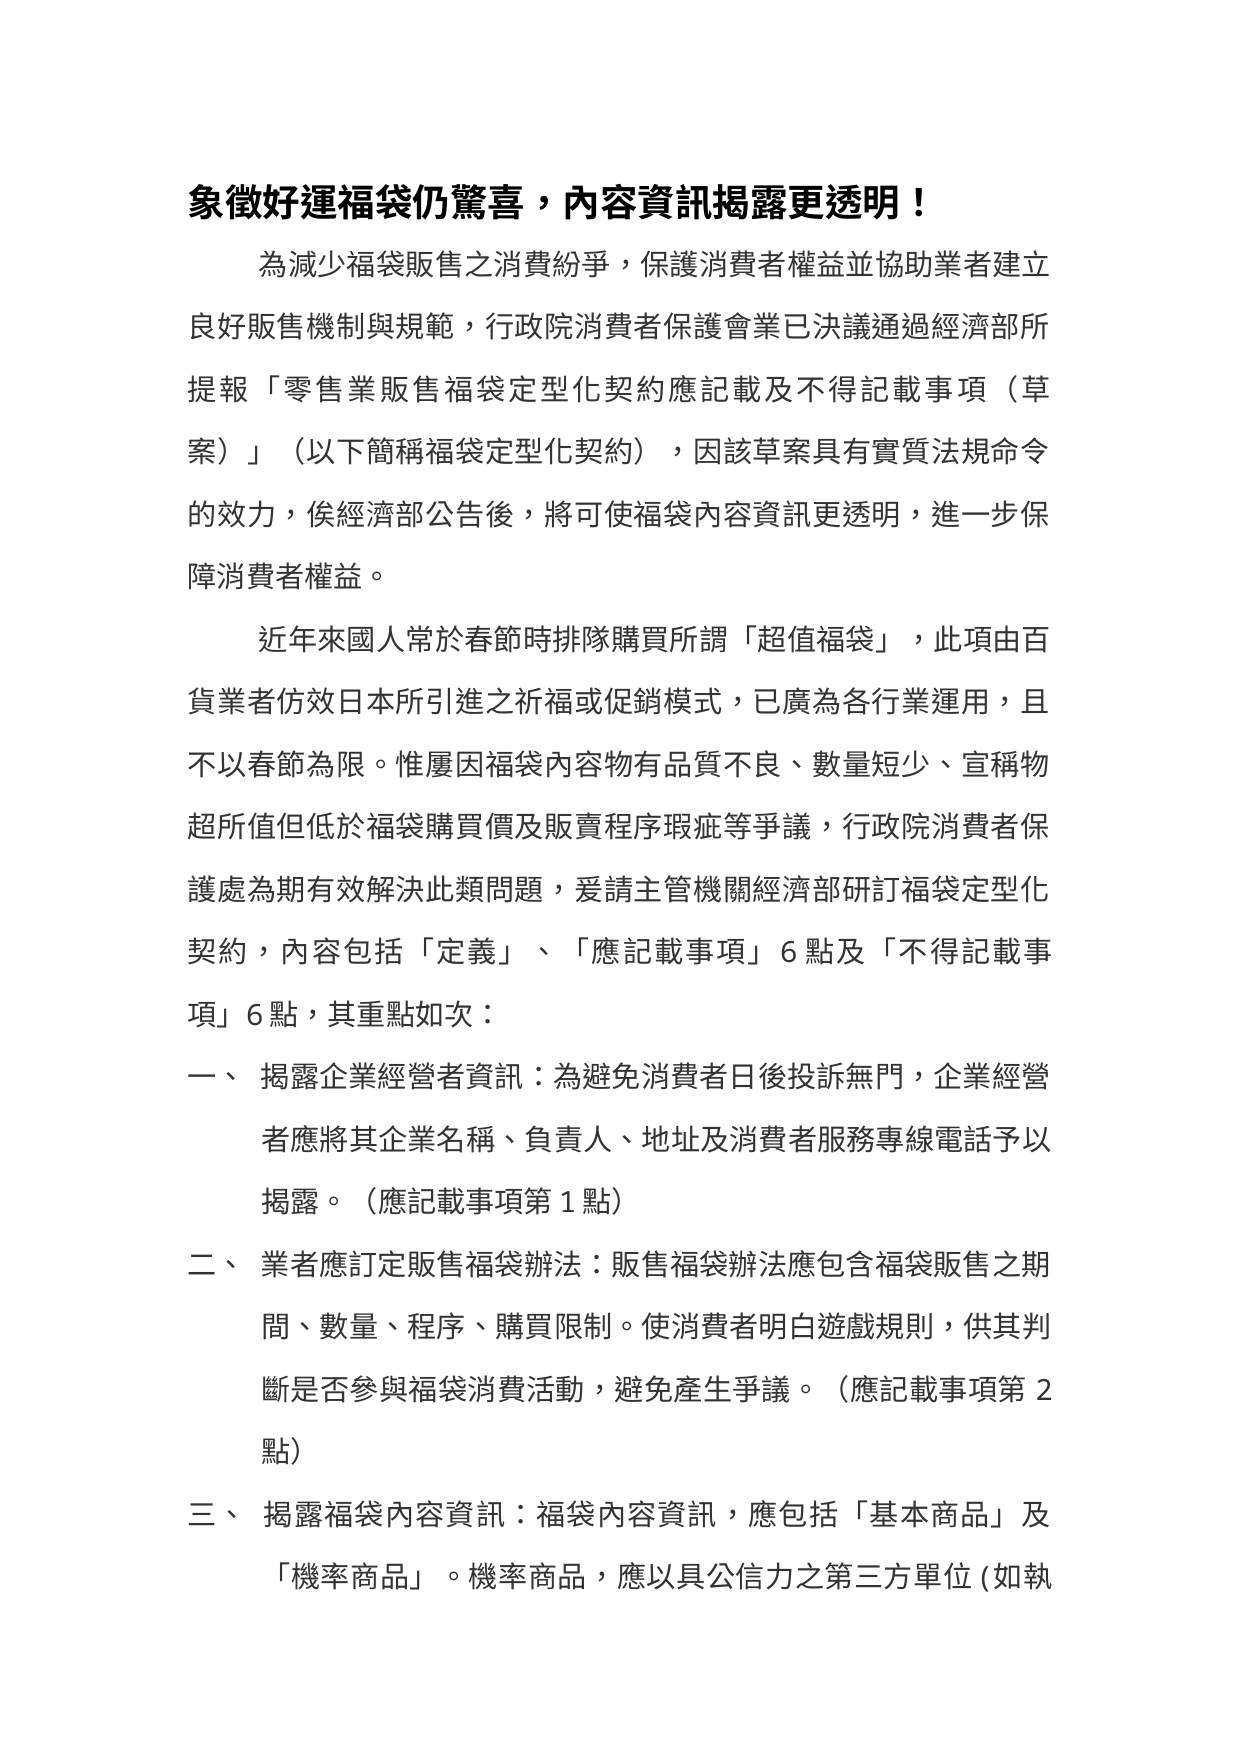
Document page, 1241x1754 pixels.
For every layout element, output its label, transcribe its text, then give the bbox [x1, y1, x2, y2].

text 三、 揭露福袋內容資訊：福袋內容資訊，應包括「基本商品」及「機率商品」。機率商品，應以具公信力之第三方單位(如執 [187, 1471, 1053, 1596]
text 二、 業者應訂定販售福袋辦法：販售福袋辦法應包含福袋販售之期間、數量、程序、購買限制。使消費者明白遊戲規則，供其判斷是否參與福袋消費活動，避免產生爭議。（應記載事項第2點） [187, 1221, 1053, 1471]
text 象徵好運福袋仍驚喜，內容資訊揭露更透明！ [187, 158, 1053, 221]
text 近年來國人常於春節時排隊購買所謂「超值福袋」，此項由百貨業者仿效日本所引進之祈福或促銷模式，已廣為各行業運用，且不以春節為限。惟屢因福袋內容物有品質不良、數量短少、宣稱物超所值但低於福袋購買價及販賣程序瑕疵等爭議，行政院消費者保護處為期有效解決此類問題，爰請主管機關經濟部研訂福袋定型化契約，內容包括「定義」、「應記載事項」6點及「不得記載事項」6點，其重點如次： [187, 596, 1053, 1033]
text 為減少福袋販售之消費紛爭，保護消費者權益並協助業者建立良好販售機制與規範，行政院消費者保護會業已決議通過經濟部所提報「零售業販售福袋定型化契約應記載及不得記載事項（草案）」（以下簡稱福袋定型化契約），因該草案具有實質法規命令的效力，俟經濟部公告後，將可使福袋內容資訊更透明，進一步保障消費者權益。 [187, 221, 1053, 596]
text 一、 揭露企業經營者資訊：為避免消費者日後投訴無門，企業經營者應將其企業名稱、負責人、地址及消費者服務專線電話予以揭露。（應記載事項第1點） [187, 1033, 1053, 1221]
